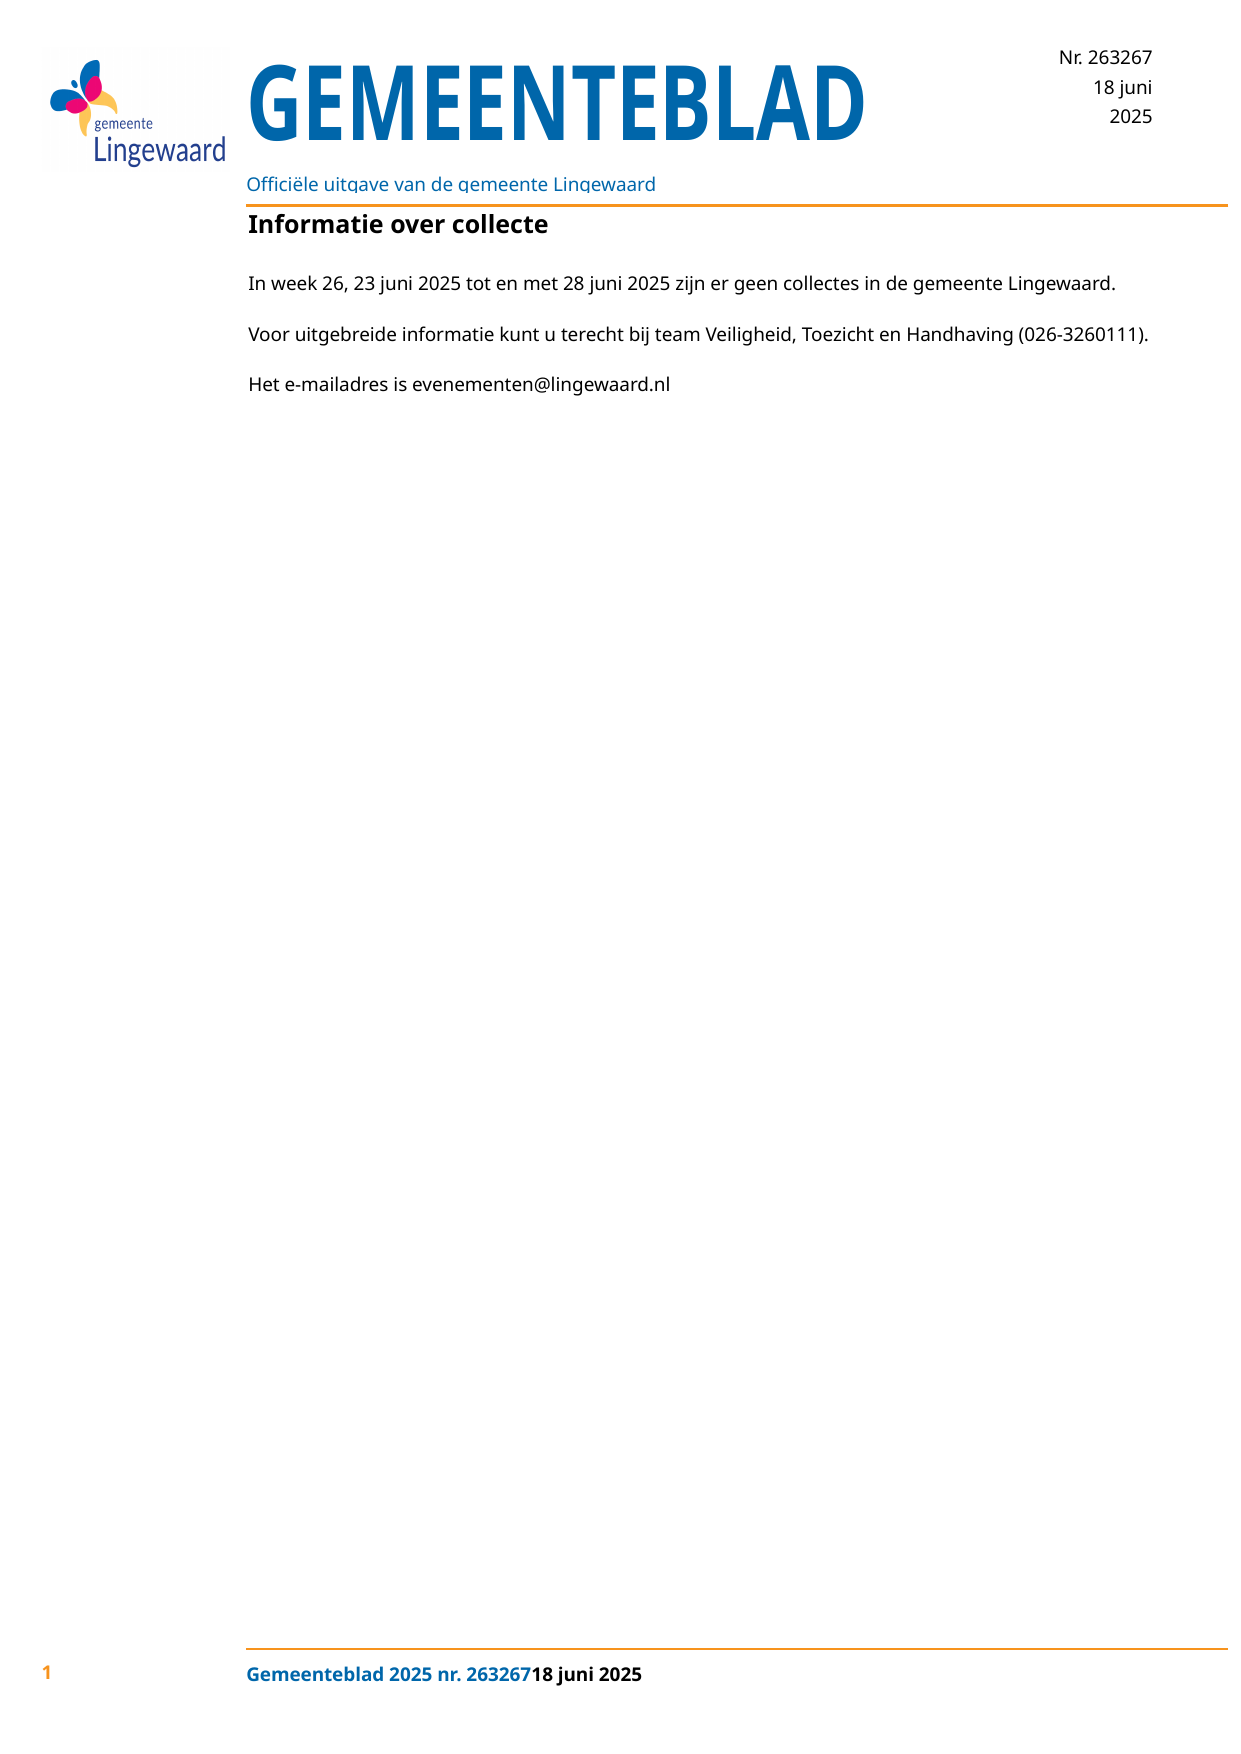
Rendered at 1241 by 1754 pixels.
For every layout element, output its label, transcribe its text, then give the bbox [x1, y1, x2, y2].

text Voor uitgebreide informatie kunt u terecht bij team Veiligheid, Toezicht en Handhaving (026-3260111). [248, 321, 1152, 346]
text Het e-mailadres is evenementen@lingewaard.nl [248, 371, 1152, 397]
text Informatie over collecte [248, 207, 1152, 241]
text In week 26, 23 juni 2025 tot en met 28 juni 2025 zijn er geen collectes in de gemeente Lingewaard. [248, 270, 1152, 296]
picture [41, 47, 231, 172]
